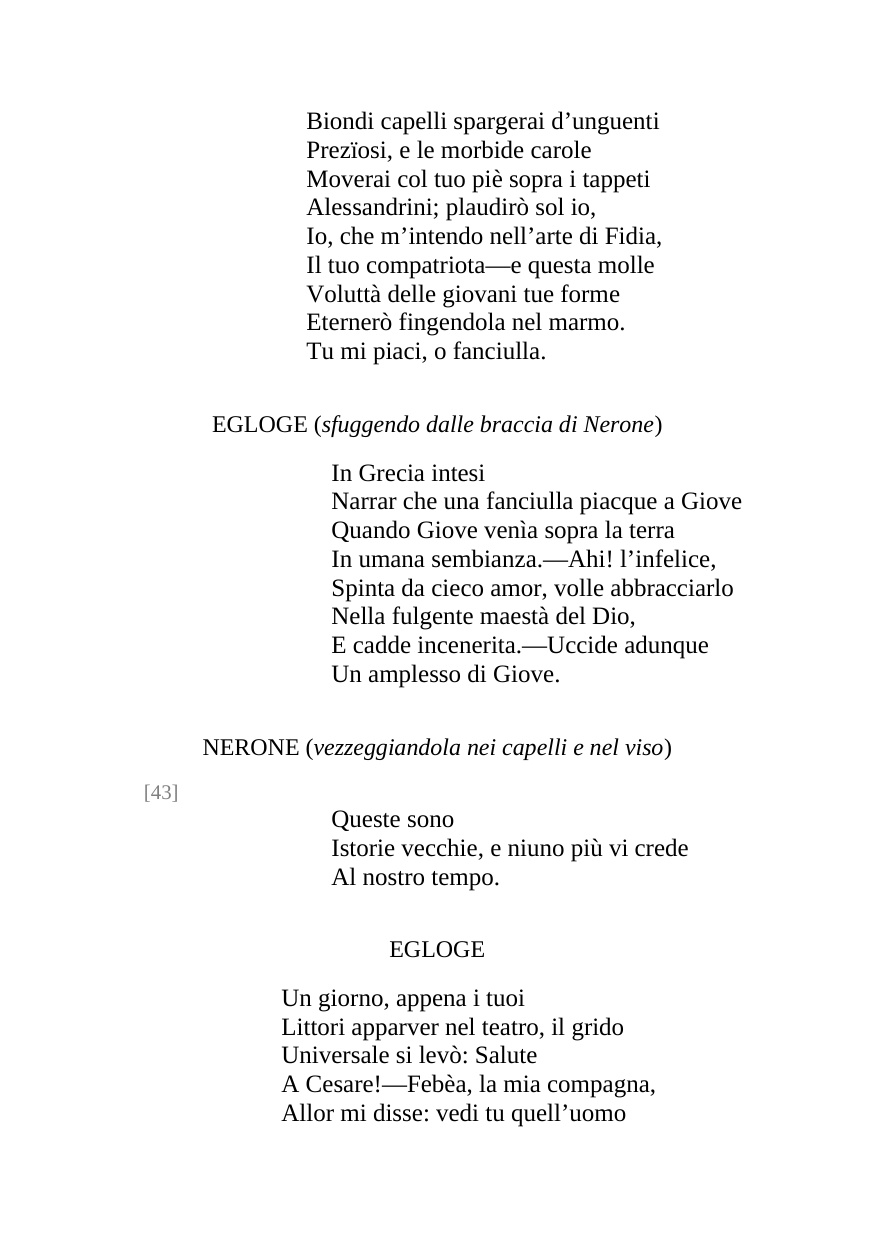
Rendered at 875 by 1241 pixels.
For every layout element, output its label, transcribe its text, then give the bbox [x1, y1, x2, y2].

text In Grecia intesi [106, 458, 768, 486]
text Al nostro tempo. [106, 862, 768, 891]
text Istorie vecchie, e niuno più vi crede [106, 833, 768, 862]
text E cadde incenerita.—Uccide adunque [106, 630, 768, 659]
text Queste sono [106, 804, 768, 833]
text Nella fulgente maestà del Dio, [106, 601, 768, 630]
text Voluttà delle giovani tue forme [106, 279, 768, 307]
text Moverai col tuo piè sopra i tappeti [106, 164, 768, 192]
text [43] [106, 780, 768, 804]
text NERONE (vezzeggiandola nei capelli e nel viso) [106, 733, 768, 760]
text Biondi capelli spargerai d’unguenti [106, 106, 768, 135]
text Narrar che una fanciulla piacque a Giove [106, 486, 768, 515]
text Universale si levò: Salute [106, 1041, 768, 1069]
text Io, che m’intendo nell’arte di Fidia, [106, 221, 768, 250]
text Prezïosi, e le morbide carole [106, 135, 768, 164]
text Littori apparver nel teatro, il grido [106, 1012, 768, 1041]
text Allor mi disse: vedi tu quell’uomo [106, 1098, 768, 1127]
text Tu mi piaci, o fanciulla. [106, 336, 768, 365]
text Un giorno, appena i tuoi [106, 983, 768, 1012]
text Alessandrini; plaudirò sol io, [106, 192, 768, 221]
text EGLOGE [106, 936, 768, 963]
text Il tuo compatriota—e questa molle [106, 250, 768, 279]
text EGLOGE (sfuggendo dalle braccia di Nerone) [106, 410, 768, 438]
text Eternerò fingendola nel marmo. [106, 307, 768, 336]
text Un amplesso di Giove. [106, 659, 768, 688]
text Spinta da cieco amor, volle abbracciarlo [106, 573, 768, 601]
text Quando Giove venìa sopra la terra [106, 515, 768, 544]
text A Cesare!—Febèa, la mia compagna, [106, 1069, 768, 1098]
text In umana sembianza.—Ahi! l’infelice, [106, 544, 768, 573]
